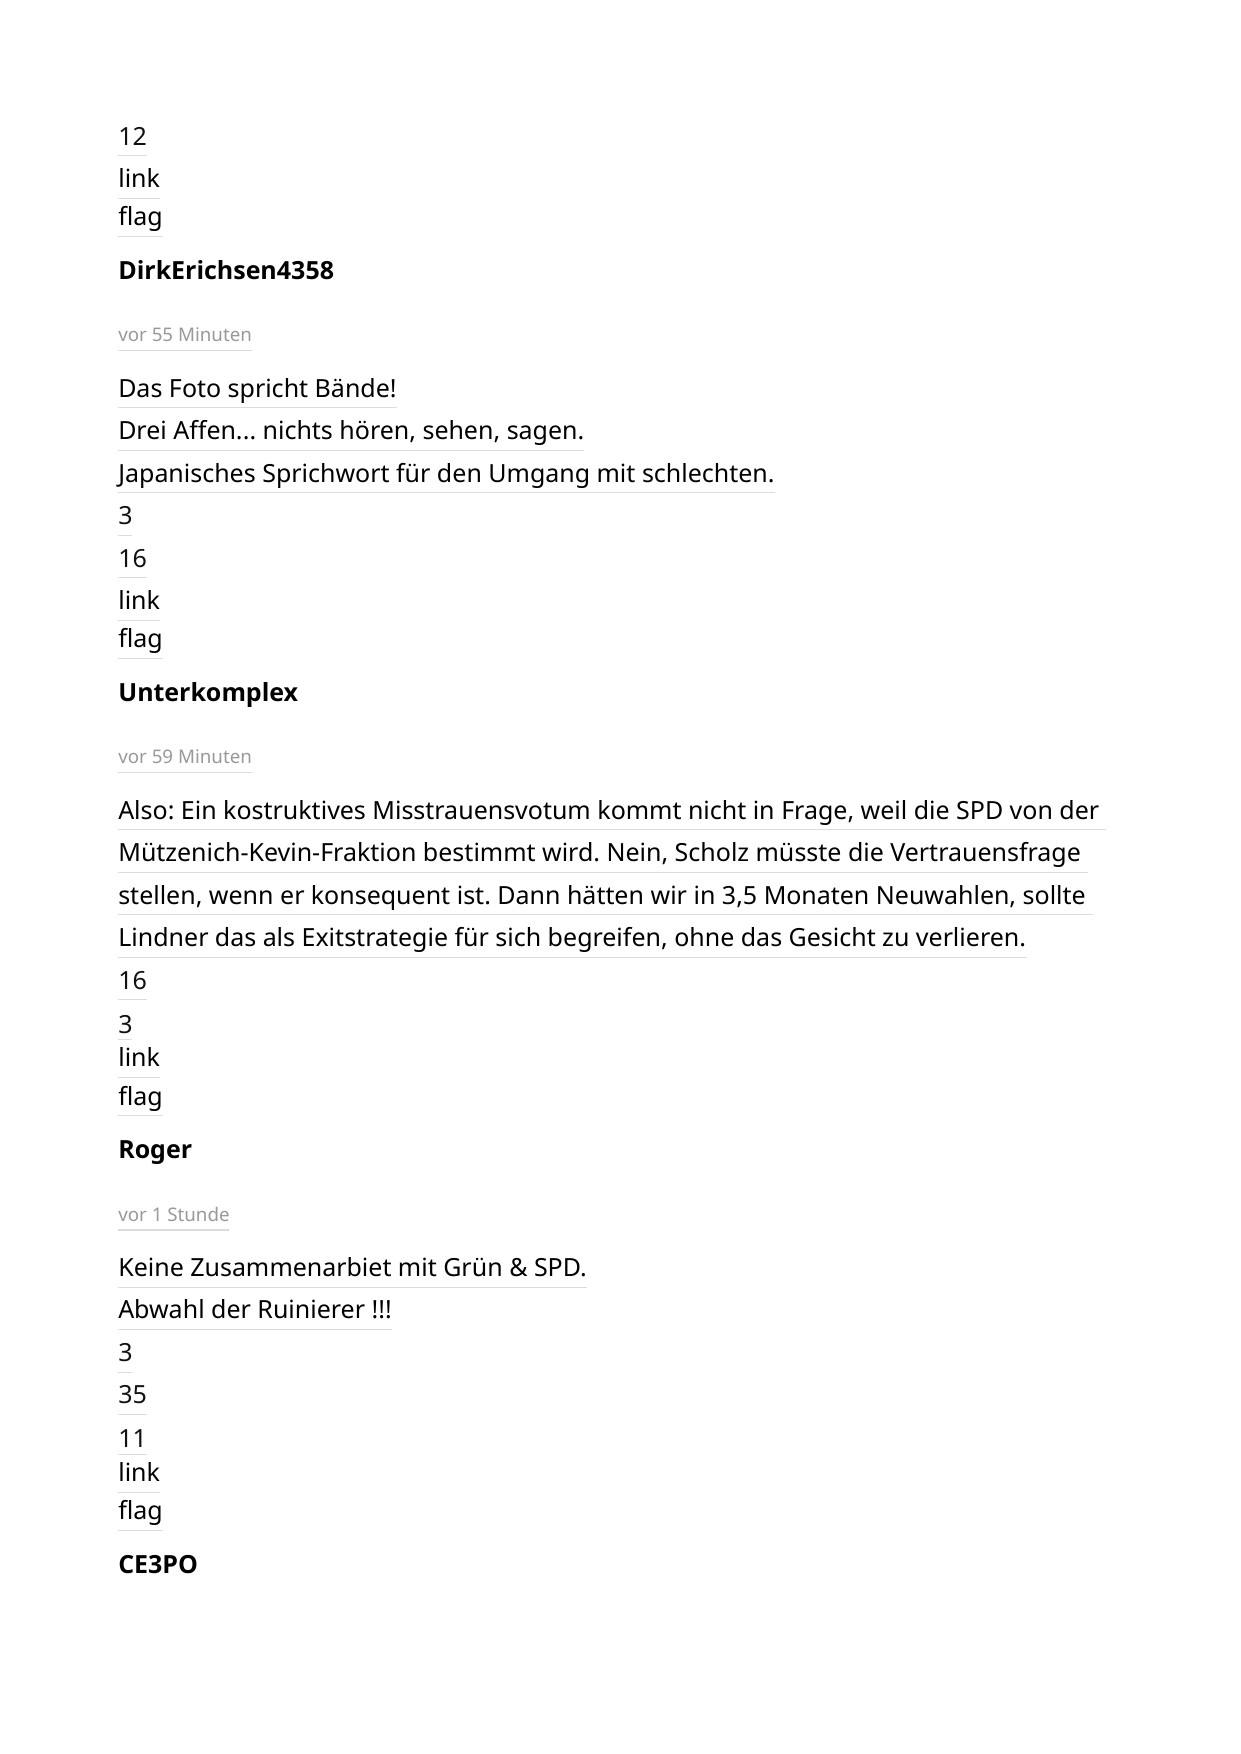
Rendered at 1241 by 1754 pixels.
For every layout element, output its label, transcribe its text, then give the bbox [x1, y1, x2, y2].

text Roger [118, 1132, 1122, 1166]
text link [118, 1040, 1122, 1078]
text vor 55 Minuten [118, 322, 1117, 351]
text 35 [118, 1377, 1122, 1415]
text Keine Zusammenarbiet mit Grün & SPD. Abwahl der Ruinierer !!! [118, 1250, 1122, 1330]
text 16 [118, 540, 1122, 578]
text Also: Ein kostruktives Misstrauensvotum kommt nicht in Frage, weil die SPD von der Mützenich-Kevin-Fraktion bestimmt wird. Nein, Scholz müsste die Vertrauensfrage stellen, wenn er konsequent ist. Dann hätten wir in 3,5 Monaten Neuwahlen, sollte Lindner das als Exitstrategie für sich begreifen, ohne das Gesicht zu verlieren. [118, 792, 1122, 958]
text CE3PO [118, 1547, 1122, 1581]
text 3 [118, 498, 1122, 536]
text 3 [118, 1335, 1122, 1373]
text flag [118, 199, 1122, 237]
text 11 [118, 1420, 1122, 1455]
text Das Foto spricht Bände! Drei Affen... nichts hören, sehen, sagen. Japanisches Sprichwort für den Umgang mit schlechten. [118, 370, 1122, 493]
text link [118, 161, 1122, 199]
text vor 1 Stunde [118, 1201, 1117, 1231]
text link [118, 583, 1122, 621]
text flag [118, 1078, 1122, 1116]
text vor 59 Minuten [118, 744, 1117, 773]
text 3 [118, 1005, 1122, 1040]
text Unterkomplex [118, 674, 1122, 708]
text link [118, 1455, 1122, 1493]
text 12 [118, 118, 1122, 156]
text 16 [118, 962, 1122, 1000]
text flag [118, 1493, 1122, 1531]
text flag [118, 621, 1122, 659]
text DirkErichsen4358 [118, 252, 1122, 286]
